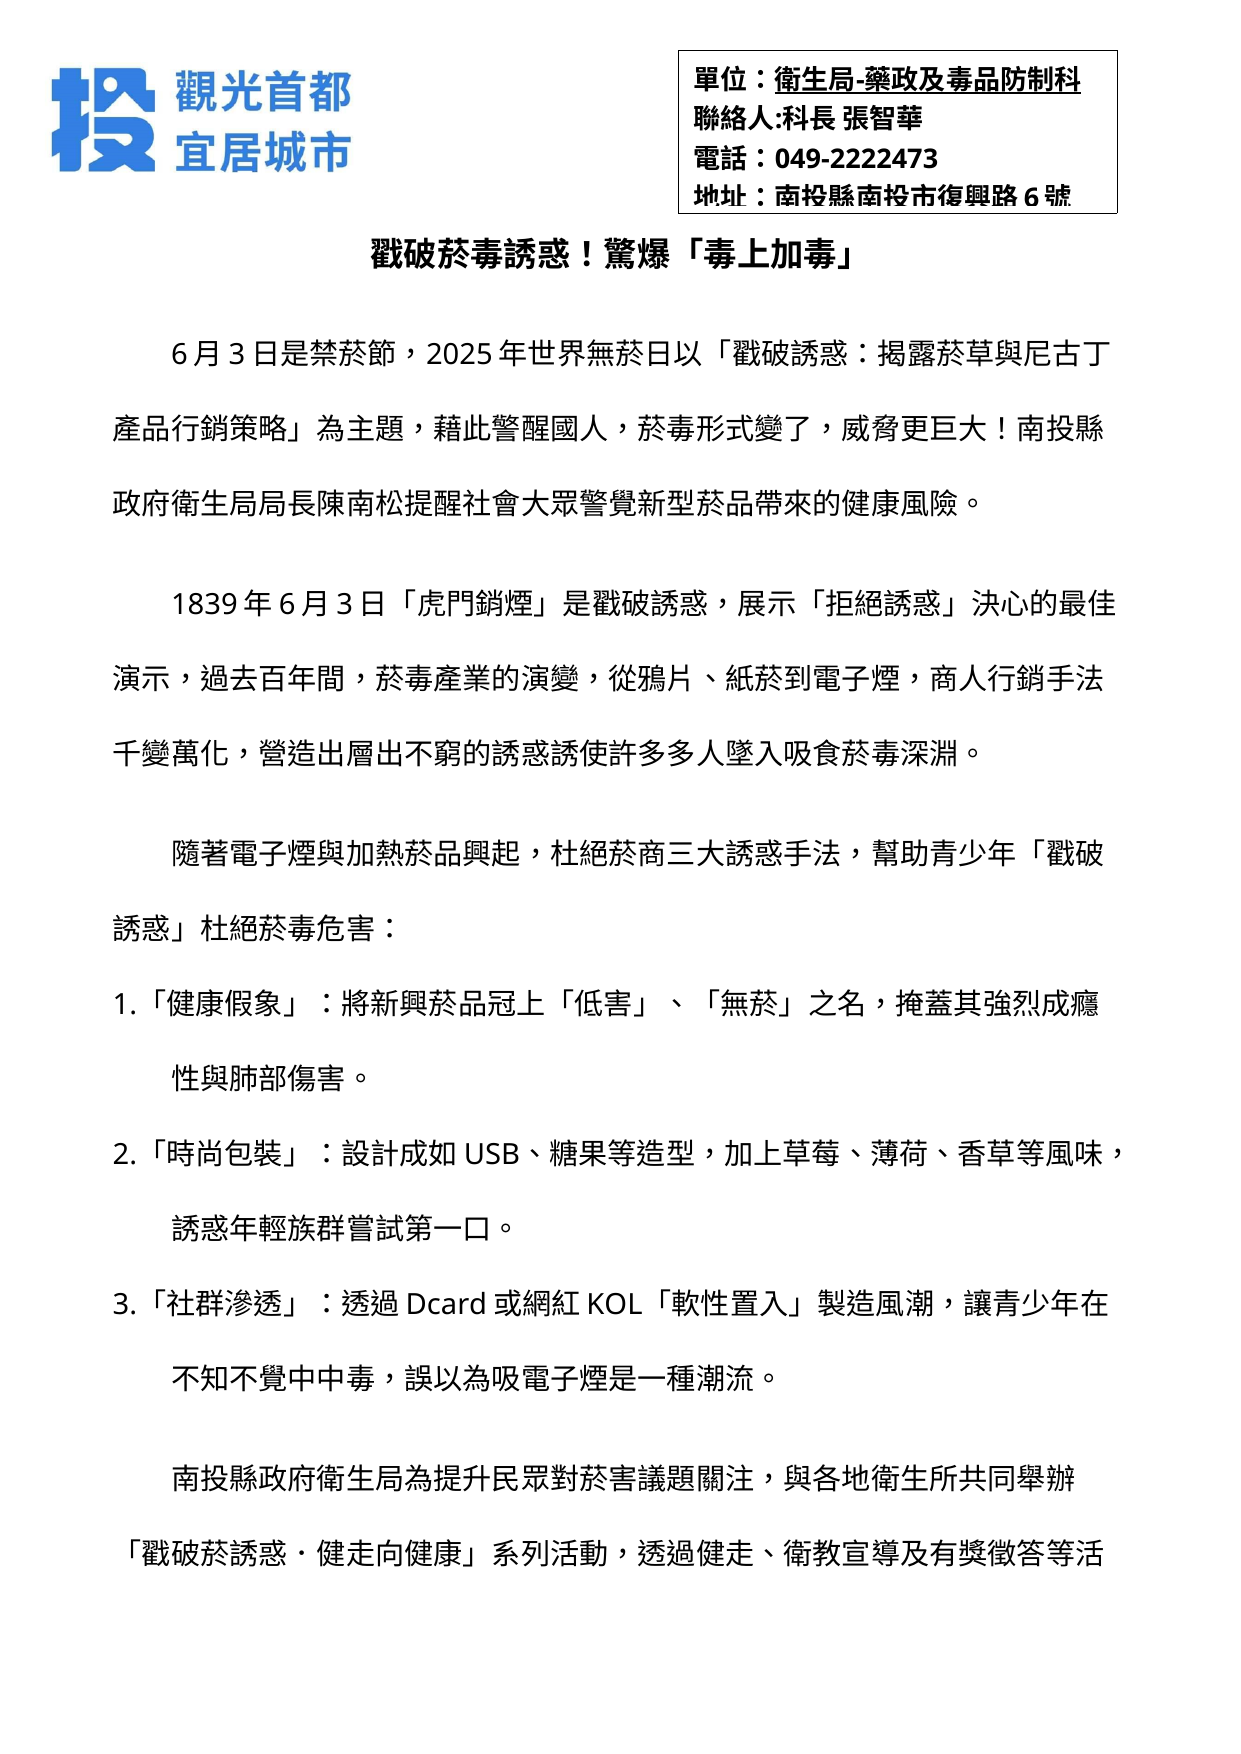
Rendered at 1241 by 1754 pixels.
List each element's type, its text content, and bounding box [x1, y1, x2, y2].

text 1839年6月3日「虎門銷煙」是戳破誘惑，展示「拒絕誘惑」決心的最佳演示，過去百年間，菸毒產業的演變，從鴉片、紙菸到電子煙，商人行銷手法千變萬化，營造出層出不窮的誘惑誘使許多多人墜入吸食菸毒深淵。 [112, 564, 1128, 789]
text 聯絡人:科長 張智華 電話：049-2222473 [693, 97, 1102, 176]
text 南投縣政府衛生局為提升民眾對菸害議題關注，與各地衛生所共同舉辦「戳破菸誘惑．健走向健康」系列活動，透過健走、衛教宣導及有獎徵答等活動，傳遞菸品危害及毒品危害知識，提供戒菸服務資訊，鼓勵大家遠離菸毒害、走向健康生活。 [112, 1439, 1128, 1589]
text 單位：衛生局-藥政及毒品防制科 [693, 58, 1102, 97]
text 1.「健康假象」：將新興菸品冠上「低害」、「無菸」之名，掩蓋其強烈成癮性與肺部傷害。 [112, 964, 1128, 1114]
text 3.「社群滲透」：透過Dcard或網紅KOL「軟性置入」製造風潮，讓青少年在不知不覺中中毒，誤以為吸電子煙是一種潮流。 [112, 1264, 1128, 1414]
text 2.「時尚包裝」：設計成如USB、糖果等造型，加上草莓、薄荷、香草等風味，誘惑年輕族群嘗試第一口。 [112, 1114, 1128, 1264]
text 戳破菸毒誘惑！驚爆「毒上加毒」 [112, 214, 1128, 289]
picture [40, 62, 363, 175]
text 隨著電子煙與加熱菸品興起，杜絕菸商三大誘惑手法，幫助青少年「戳破誘惑」杜絕菸毒危害： [112, 814, 1128, 964]
text 6月3日是禁菸節，2025年世界無菸日以「戳破誘惑：揭露菸草與尼古丁產品行銷策略」為主題，藉此警醒國人，菸毒形式變了，威脅更巨大！南投縣政府衛生局局長陳南松提醒社會大眾警覺新型菸品帶來的健康風險。 [112, 314, 1128, 539]
text 地址：南投縣南投市復興路6號 [693, 176, 1102, 205]
